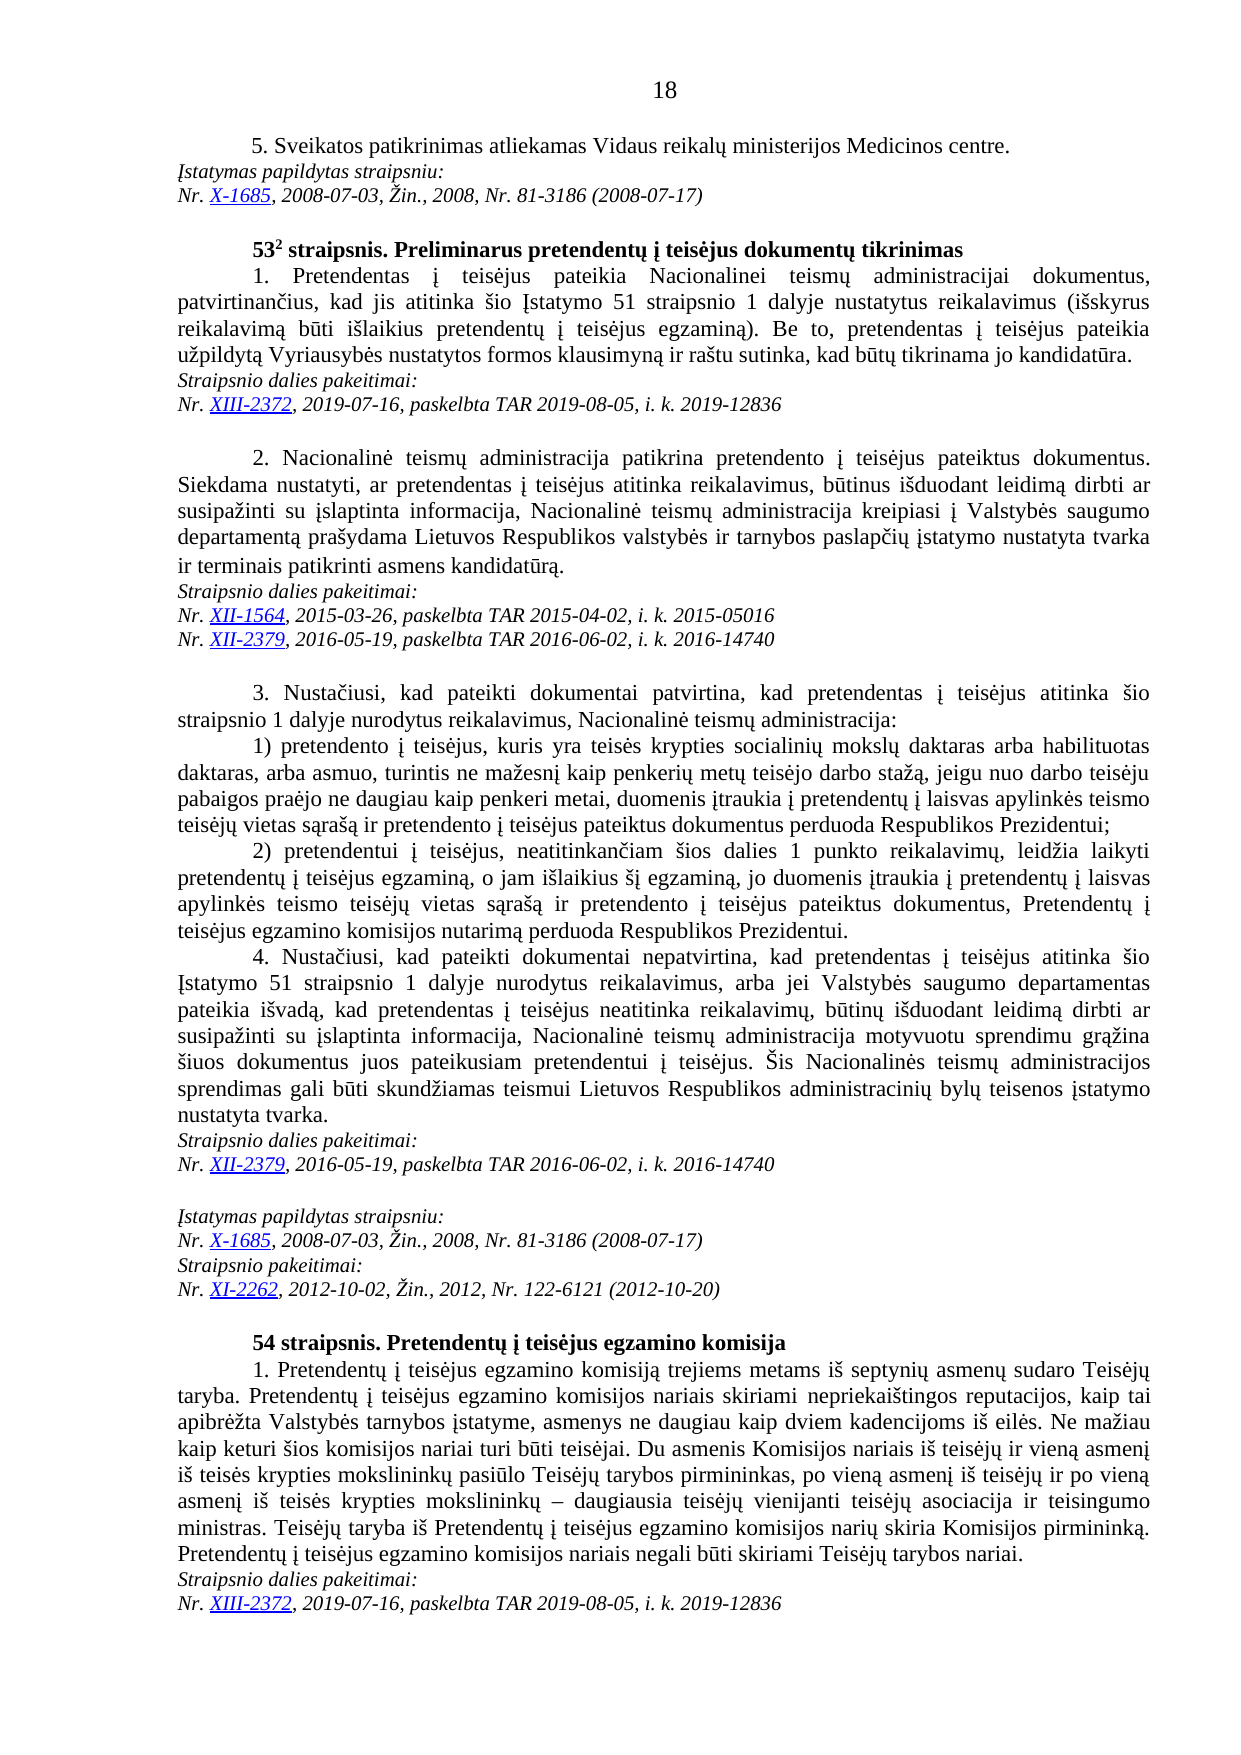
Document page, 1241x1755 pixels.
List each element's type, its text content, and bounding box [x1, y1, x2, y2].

text Nr. XIII-2372, 2019-07-16, paskelbta TAR 2019-08-05, i. k. 2019-12836 [177, 1591, 1152, 1615]
text 1. Pretendentas į teisėjus pateikia Nacionalinei teismų administracijai dokumentus, patvirtinančius, kad jis atitinka šio Įstatymo 51 straipsnio 1 dalyje nustatytus reikalavimus (išskyrus reikalavimą būti išlaikius pretendentų į teisėjus egzaminą). Be to, pretendentas į teisėjus pateikia užpildytą Vyriausybės nustatytos formos klausimyną ir raštu sutinka, kad būtų tikrinama jo kandidatūra. [177, 262, 1152, 367]
text Straipsnio dalies pakeitimai: [177, 1567, 1152, 1591]
text 5. Sveikatos patikrinimas atliekamas Vidaus reikalų ministerijos Medicinos centre. [177, 132, 1152, 159]
text Straipsnio pakeitimai: [177, 1252, 1152, 1277]
text 3. Nustačiusi, kad pateikti dokumentai patvirtina, kad pretendentas į teisėjus atitinka šio straipsnio 1 dalyje nurodytus reikalavimus, Nacionalinė teismų administracija: [177, 679, 1152, 732]
text Nr. XII-2379, 2016-05-19, paskelbta TAR 2016-06-02, i. k. 2016-14740 [177, 627, 1152, 651]
text 2) pretendentui į teisėjus, neatitinkančiam šios dalies 1 punkto reikalavimų, leidžia laikyti pretendentų į teisėjus egzaminą, o jam išlaikius šį egzaminą, jo duomenis įtraukia į pretendentų į laisvas apylinkės teismo teisėjų vietas sąrašą ir pretendento į teisėjus pateiktus dokumentus, Pretendentų į teisėjus egzamino komisijos nutarimą perduoda Respublikos Prezidentui. [177, 838, 1152, 943]
text 2. Nacionalinė teismų administracija patikrina pretendento į teisėjus pateiktus dokumentus. Siekdama nustatyti, ar pretendentas į teisėjus atitinka reikalavimus, būtinus išduodant leidimą dirbti ar susipažinti su įslaptinta informacija, Nacionalinė teismų administracija kreipiasi į Valstybės saugumo departamentą prašydama Lietuvos Respublikos valstybės ir tarnybos paslapčių įstatymo nustatyta tvarka ir terminais patikrinti asmens kandidatūrą. [177, 444, 1152, 578]
text Įstatymas papildytas straipsniu: [177, 159, 1152, 183]
text 1. Pretendentų į teisėjus egzamino komisiją trejiems metams iš septynių asmenų sudaro Teisėjų taryba. Pretendentų į teisėjus egzamino komisijos nariais skiriami nepriekaištingos reputacijos, kaip tai apibrėžta Valstybės tarnybos įstatyme, asmenys ne daugiau kaip dviem kadencijoms iš eilės. Ne mažiau kaip keturi šios komisijos nariai turi būti teisėjai. Du asmenis Komisijos nariais iš teisėjų ir vieną asmenį iš teisės krypties mokslininkų pasiūlo Teisėjų tarybos pirmininkas, po vieną asmenį iš teisėjų ir po vieną asmenį iš teisės krypties mokslininkų – daugiausia teisėjų vienijanti teisėjų asociacija ir teisingumo ministras. Teisėjų taryba iš Pretendentų į teisėjus egzamino komisijos narių skiria Komisijos pirmininką. Pretendentų į teisėjus egzamino komisijos nariais negali būti skiriami Teisėjų tarybos nariai. [177, 1356, 1152, 1567]
text Nr. X-1685, 2008-07-03, Žin., 2008, Nr. 81-3186 (2008-07-17) [177, 183, 1152, 207]
text Nr. XII-1564, 2015-03-26, paskelbta TAR 2015-04-02, i. k. 2015-05016 [177, 603, 1152, 627]
text 1) pretendento į teisėjus, kuris yra teisės krypties socialinių mokslų daktaras arba habilituotas daktaras, arba asmuo, turintis ne mažesnį kaip penkerių metų teisėjo darbo stažą, jeigu nuo darbo teisėju pabaigos praėjo ne daugiau kaip penkeri metai, duomenis įtraukia į pretendentų į laisvas apylinkės teismo teisėjų vietas sąrašą ir pretendento į teisėjus pateiktus dokumentus perduoda Respublikos Prezidentui; [177, 732, 1152, 838]
text 54 straipsnis. Pretendentų į teisėjus egzamino komisija [177, 1329, 1152, 1356]
text Nr. XI-2262, 2012-10-02, Žin., 2012, Nr. 122-6121 (2012-10-20) [177, 1277, 1152, 1301]
text Įstatymas papildytas straipsniu: [177, 1204, 1152, 1228]
text Nr. XIII-2372, 2019-07-16, paskelbta TAR 2019-08-05, i. k. 2019-12836 [177, 392, 1152, 416]
text Nr. X-1685, 2008-07-03, Žin., 2008, Nr. 81-3186 (2008-07-17) [177, 1228, 1152, 1252]
text 4. Nustačiusi, kad pateikti dokumentai nepatvirtina, kad pretendentas į teisėjus atitinka šio Įstatymo 51 straipsnio 1 dalyje nurodytus reikalavimus, arba jei Valstybės saugumo departamentas pateikia išvadą, kad pretendentas į teisėjus neatitinka reikalavimų, būtinų išduodant leidimą dirbti ar susipažinti su įslaptinta informacija, Nacionalinė teismų administracija motyvuotu sprendimu grąžina šiuos dokumentus juos pateikusiam pretendentui į teisėjus. Šis Nacionalinės teismų administracijos sprendimas gali būti skundžiamas teismui Lietuvos Respublikos administracinių bylų teisenos įstatymo nustatyta tvarka. [177, 943, 1152, 1127]
text Straipsnio dalies pakeitimai: [177, 367, 1152, 392]
text Nr. XII-2379, 2016-05-19, paskelbta TAR 2016-06-02, i. k. 2016-14740 [177, 1152, 1152, 1176]
text Straipsnio dalies pakeitimai: [177, 1127, 1152, 1152]
text Straipsnio dalies pakeitimai: [177, 578, 1152, 603]
text 532 straipsnis. Preliminarus pretendentų į teisėjus dokumentų tikrinimas [177, 236, 1152, 262]
